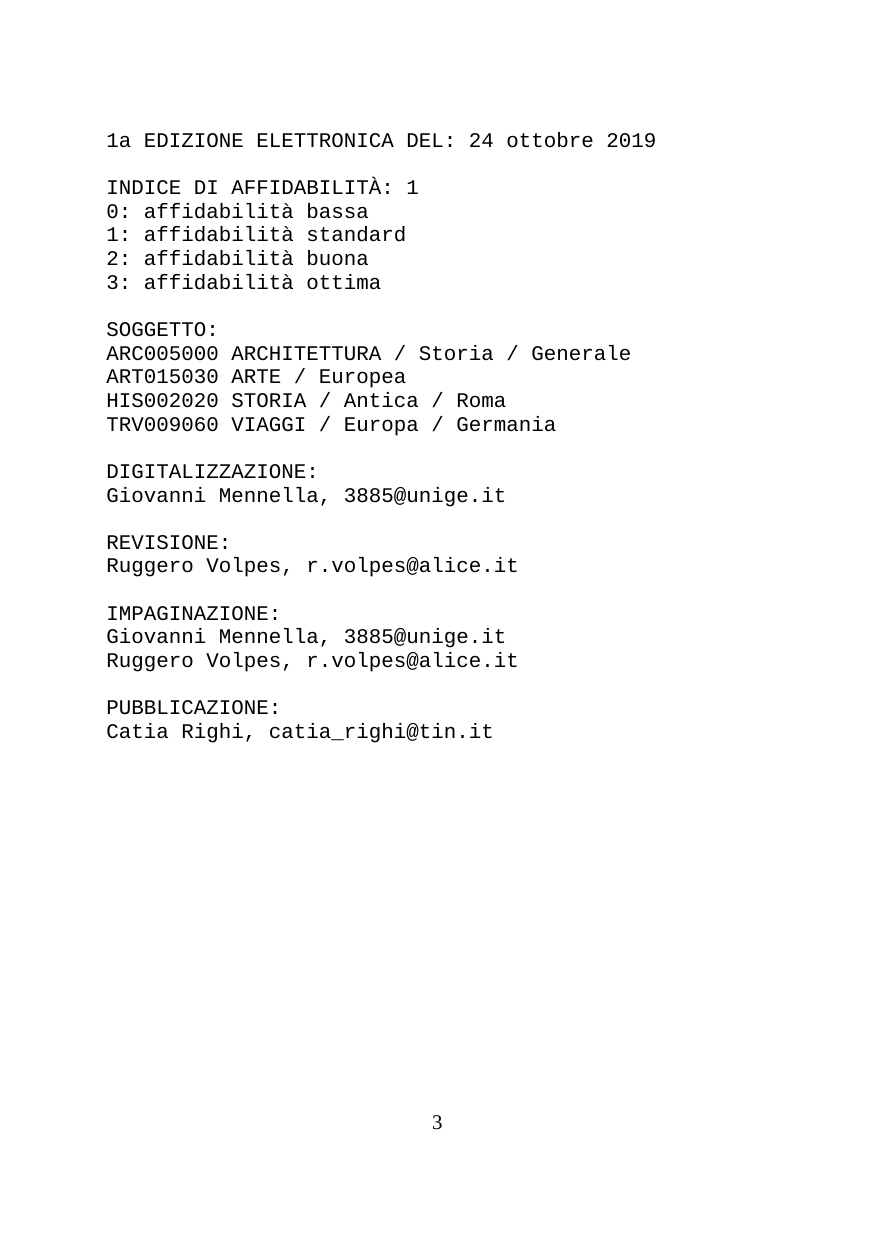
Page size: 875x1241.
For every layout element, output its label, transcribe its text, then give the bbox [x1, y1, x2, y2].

text Ruggero Volpes, r.volpes@alice.it [106, 650, 768, 674]
text 3: affidabilità ottima [106, 272, 768, 295]
text 0: affidabilità bassa [106, 201, 768, 224]
text Giovanni Mennella, 3885@unige.it [106, 484, 768, 508]
text Ruggero Volpes, r.volpes@alice.it [106, 556, 768, 579]
text DIGITALIZZAZIONE: [106, 461, 768, 484]
text 1: affidabilità standard [106, 224, 768, 248]
text IMPAGINAZIONE: [106, 603, 768, 626]
text INDICE DI AFFIDABILITÀ: 1 [106, 177, 768, 201]
text ART015030 ARTE / Europea [106, 366, 768, 390]
text Catia Righi, catia_righi@tin.it [106, 721, 768, 745]
text TRV009060 VIAGGI / Europa / Germania [106, 414, 768, 437]
text ARC005000 ARCHITETTURA / Storia / Generale [106, 343, 768, 366]
text REVISIONE: [106, 532, 768, 556]
text Giovanni Mennella, 3885@unige.it [106, 626, 768, 650]
text 1a EDIZIONE ELETTRONICA DEL: 24 ottobre 2019 [106, 130, 768, 153]
text 2: affidabilità buona [106, 248, 768, 272]
text HIS002020 STORIA / Antica / Roma [106, 390, 768, 414]
text SOGGETTO: [106, 319, 768, 343]
text PUBBLICAZIONE: [106, 697, 768, 721]
